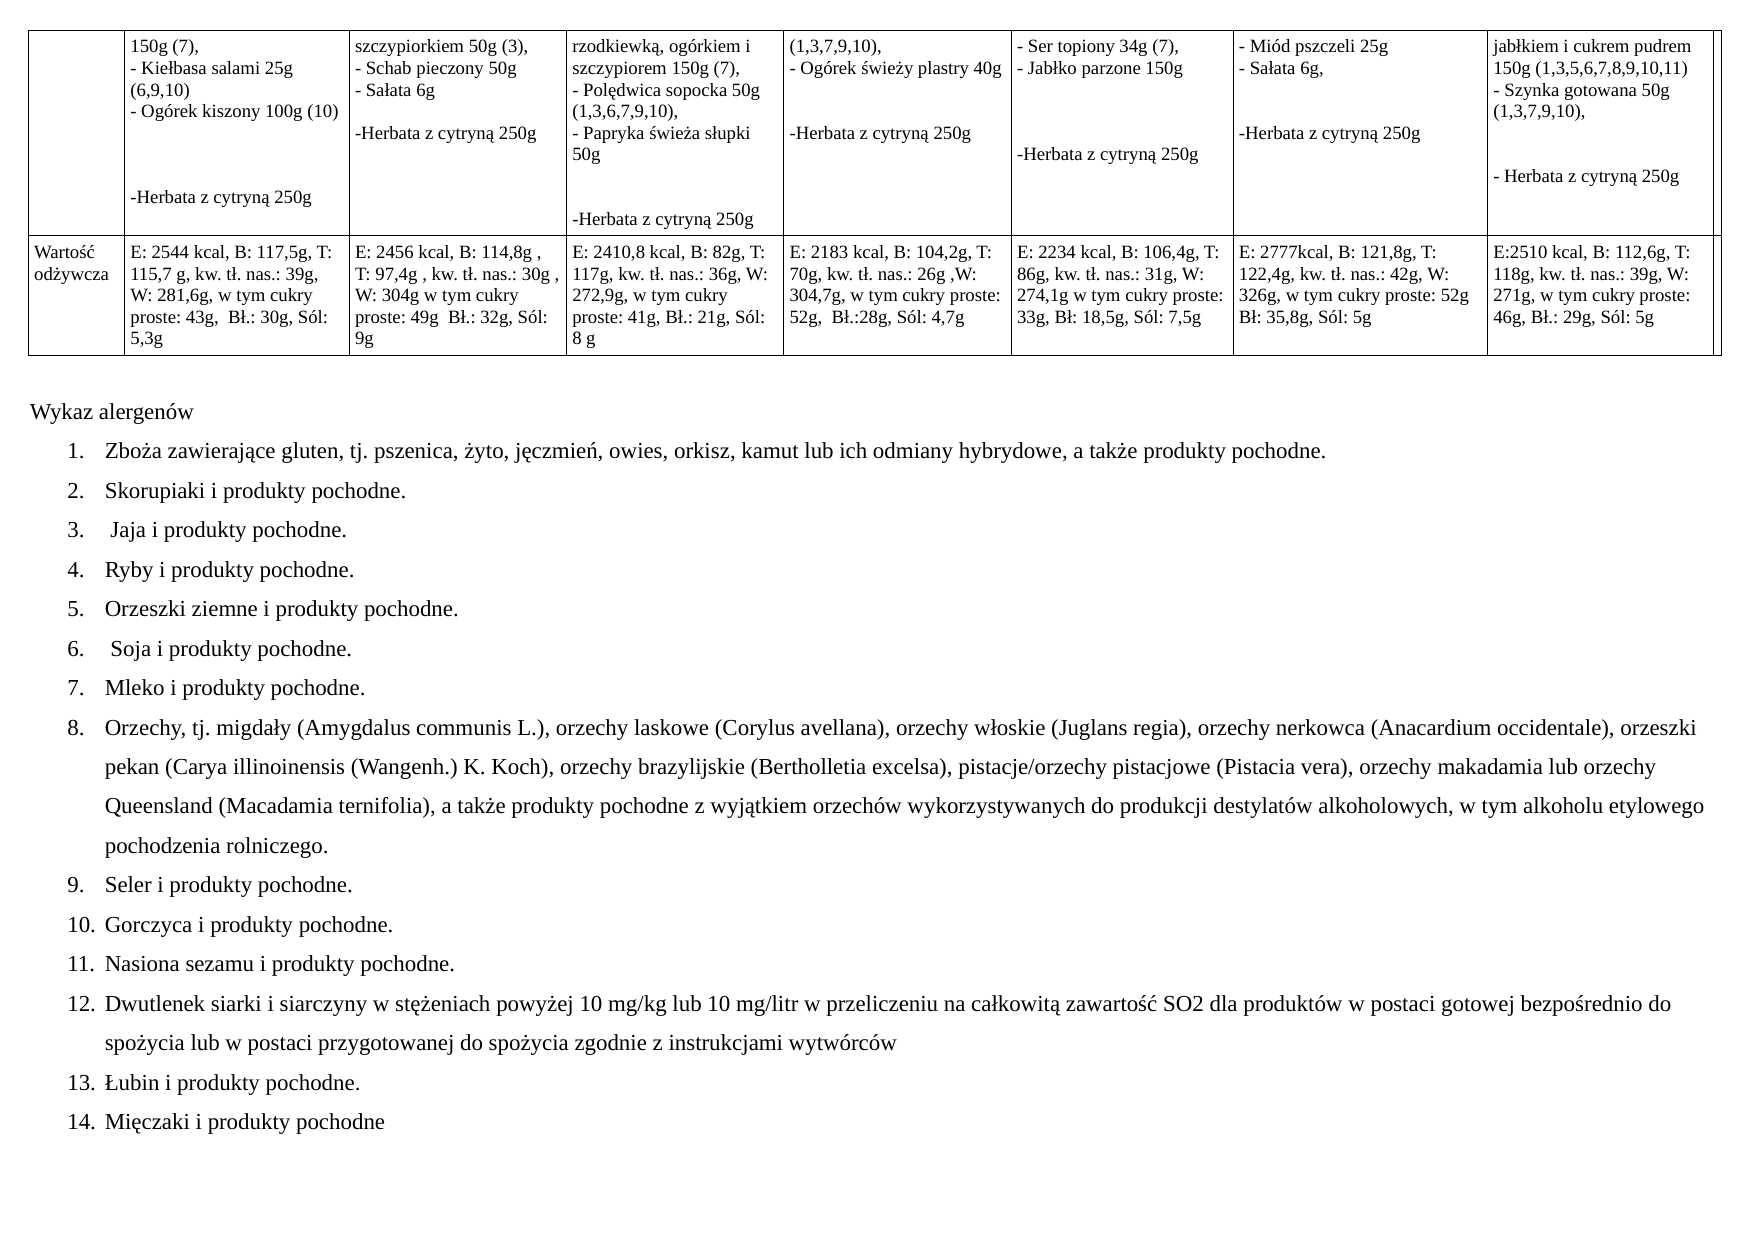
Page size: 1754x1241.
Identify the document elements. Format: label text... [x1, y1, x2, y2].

table_cell rzodkiewką, ogórkiem i szczypiorem 150g (7), - Polędwica sopocka 50g (1,3,6,7,9,10), - Papryka świeża słupki 50g -Herbata z cytryną 250g [567, 31, 783, 235]
table_cell E: 2410,8 kcal, B: 82g, T: 117g, kw. tł. nas.: 36g, W: 272,9g, w tym cukry proste: 41g, Bł.: 21g, Sól: 8 g [567, 236, 783, 354]
table_cell E: 2777kcal, B: 121,8g, T: 122,4g, kw. tł. nas.: 42g, W: 326g, w tym cukry proste: 52g Bł: 35,8g, Sól: 5g [1234, 236, 1487, 354]
table_cell E: 2544 kcal, B: 117,5g, T: 115,7 g, kw. tł. nas.: 39g, W: 281,6g, w tym cukry proste: 43g, Bł.: 30g, Sól: 5,3g [125, 236, 349, 354]
list Orzeszki ziemne i produkty pochodne. [67, 595, 1724, 621]
table_cell jabłkiem i cukrem pudrem 150g (1,3,5,6,7,8,9,10,11) - Szynka gotowana 50g (1,3,7,9,10), - Herbata z cytryną 250g [1488, 31, 1713, 235]
table_cell [1714, 236, 1721, 354]
table_cell - Miód pszczeli 25g - Sałata 6g, -Herbata z cytryną 250g [1234, 31, 1487, 235]
list Ryby i produkty pochodne. [67, 556, 1724, 582]
list Łubin i produkty pochodne. [67, 1069, 1724, 1095]
table_cell szczypiorkiem 50g (3), - Schab pieczony 50g - Sałata 6g -Herbata z cytryną 250g [350, 31, 566, 235]
table_cell 150g (7), - Kiełbasa salami 25g (6,9,10) - Ogórek kiszony 100g (10) -Herbata z cytryną 250g [125, 31, 349, 235]
list Skorupiaki i produkty pochodne. [67, 477, 1724, 503]
table_cell E: 2183 kcal, B: 104,2g, T: 70g, kw. tł. nas.: 26g ,W: 304,7g, w tym cukry proste: 52g, Bł.:28g, Sól: 4,7g [784, 236, 1011, 354]
table_cell E: 2234 kcal, B: 106,4g, T: 86g, kw. tł. nas.: 31g, W: 274,1g w tym cukry proste: 33g, Bł: 18,5g, Sól: 7,5g [1012, 236, 1233, 354]
table_cell [1714, 31, 1721, 235]
table_cell (1,3,7,9,10), - Ogórek świeży plastry 40g -Herbata z cytryną 250g [784, 31, 1011, 235]
table_cell - Ser topiony 34g (7), - Jabłko parzone 150g -Herbata z cytryną 250g [1012, 31, 1233, 235]
table_cell Wartość odżywcza [29, 236, 124, 354]
list Jaja i produkty pochodne. [67, 516, 1724, 542]
list Mięczaki i produkty pochodne [67, 1108, 1724, 1135]
list Seler i produkty pochodne. [67, 871, 1724, 898]
text Wykaz alergenów [29, 398, 1724, 424]
list Gorczyca i produkty pochodne. [67, 911, 1724, 937]
table_cell E:2510 kcal, B: 112,6g, T: 118g, kw. tł. nas.: 39g, W: 271g, w tym cukry proste: 46g, Bł.: 29g, Sól: 5g [1488, 236, 1713, 354]
list Mleko i produkty pochodne. [67, 674, 1724, 700]
list Dwutlenek siarki i siarczyny w stężeniach powyżej 10 mg/kg lub 10 mg/litr w przeliczeniu na całkowitą zawartość SO2 dla produktów w postaci gotowej bezpośrednio do spożycia lub w postaci przygotowanej do spożycia zgodnie z instrukcjami wytwórców [67, 990, 1724, 1056]
list Soja i produkty pochodne. [67, 634, 1724, 661]
list Zboża zawierające gluten, tj. pszenica, żyto, jęczmień, owies, orkisz, kamut lub ich odmiany hybrydowe, a także produkty pochodne. [67, 437, 1724, 463]
list Orzechy, tj. migdały (Amygdalus communis L.), orzechy laskowe (Corylus avellana), orzechy włoskie (Juglans regia), orzechy nerkowca (Anacardium occidentale), orzeszki pekan (Carya illinoinensis (Wangenh.) K. Koch), orzechy brazylijskie (Bertholletia excelsa), pistacje/orzechy pistacjowe (Pistacia vera), orzechy makadamia lub orzechy Queensland (Macadamia ternifolia), a także produkty pochodne z wyjątkiem orzechów wykorzystywanych do produkcji destylatów alkoholowych, w tym alkoholu etylowego pochodzenia rolniczego. [67, 713, 1724, 858]
list Nasiona sezamu i produkty pochodne. [67, 950, 1724, 977]
table_cell E: 2456 kcal, B: 114,8g , T: 97,4g , kw. tł. nas.: 30g , W: 304g w tym cukry proste: 49g Bł.: 32g, Sól: 9g [350, 236, 566, 354]
table_cell [29, 31, 124, 235]
